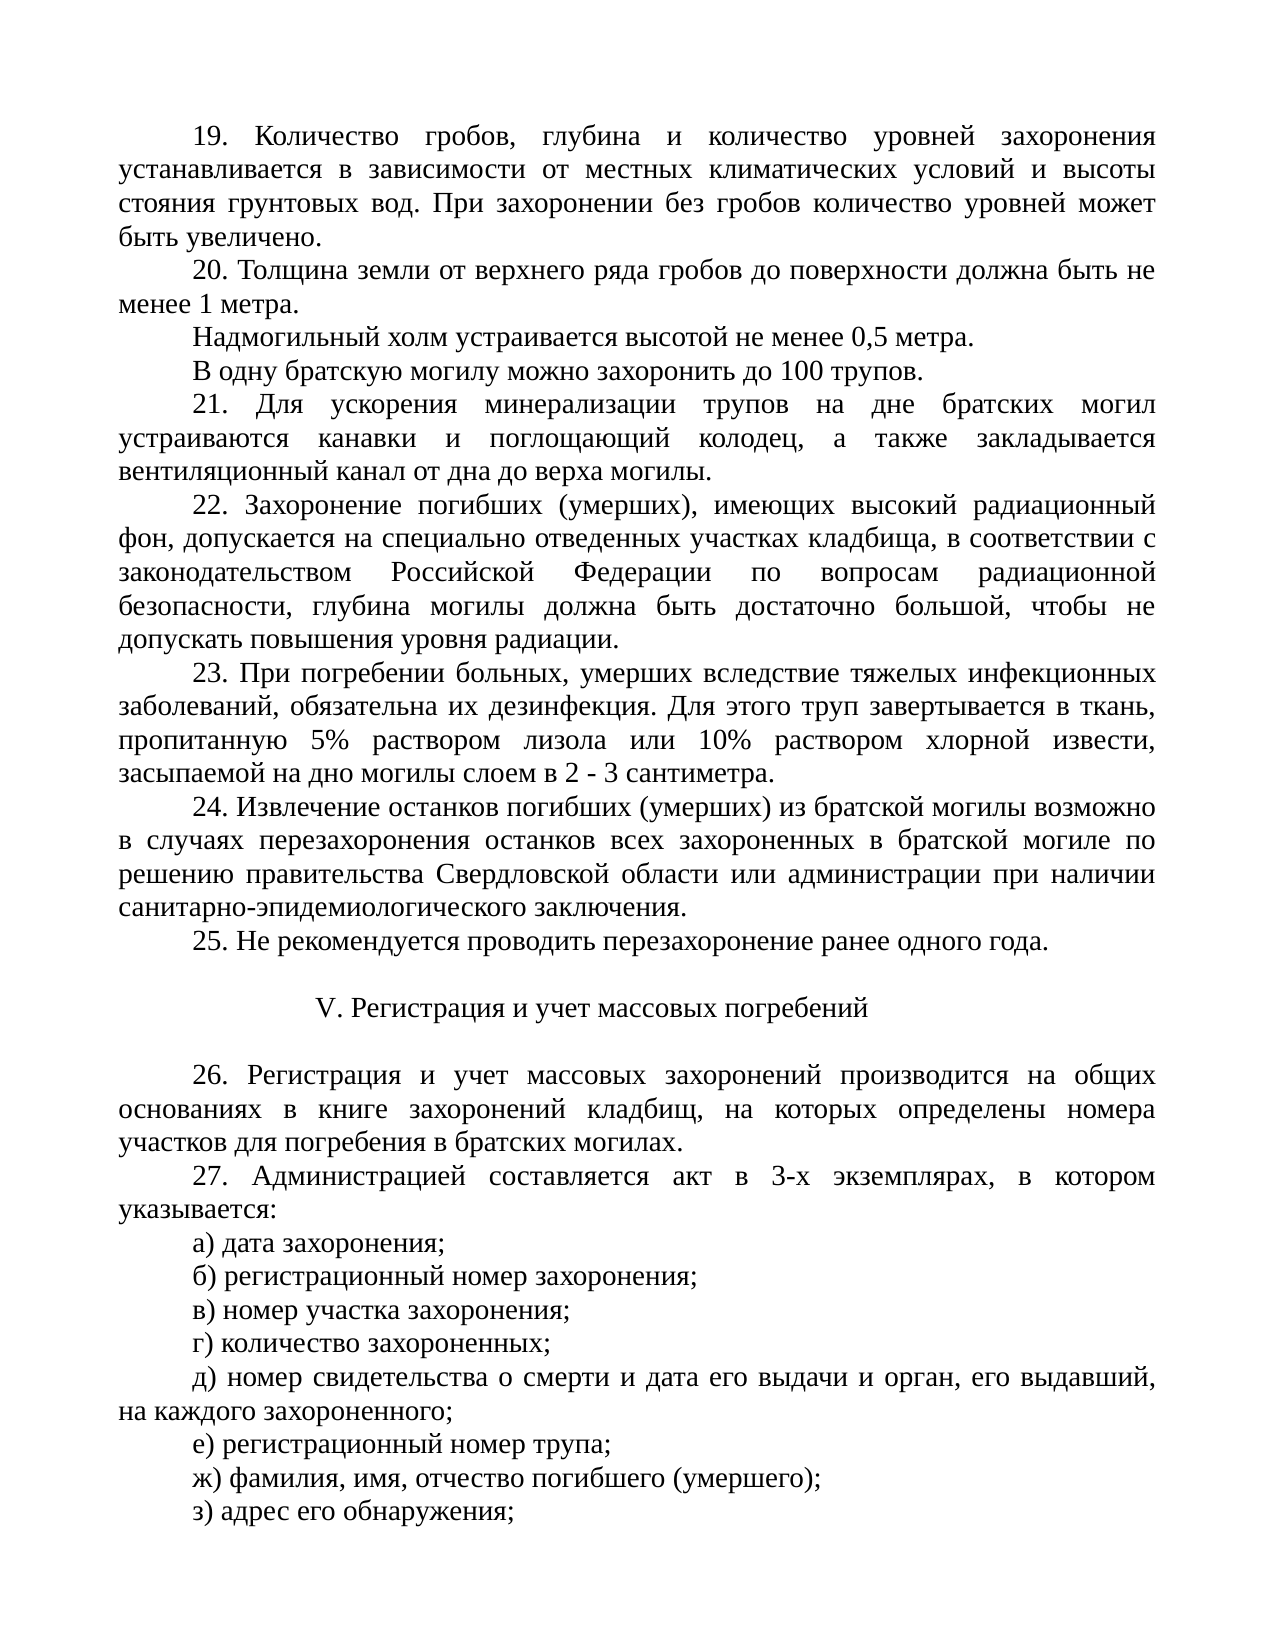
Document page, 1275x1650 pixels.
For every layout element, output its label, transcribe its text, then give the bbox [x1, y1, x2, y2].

text 23. При погребении больных, умерших вследствие тяжелых инфекционных заболеваний, обязательна их дезинфекция. Для этого труп завертывается в ткань, пропитанную 5% раствором лизола или 10% раствором хлорной извести, засыпаемой на дно могилы слоем в 2 - 3 сантиметра. [118, 655, 1157, 789]
text е) регистрационный номер трупа; [118, 1426, 1157, 1460]
text д) номер свидетельства о смерти и дата его выдачи и орган, его выдавший, на каждого захороненного; [118, 1359, 1157, 1426]
text а) дата захоронения; [118, 1225, 1157, 1258]
text 19. Количество гробов, глубина и количество уровней захоронения устанавливается в зависимости от местных климатических условий и высоты стояния грунтовых вод. При захоронении без гробов количество уровней может быть увеличено. [118, 118, 1157, 252]
text ж) фамилия, имя, отчество погибшего (умершего); [118, 1460, 1157, 1493]
text 27. Администрацией составляется акт в 3-х экземплярах, в котором указывается: [118, 1158, 1157, 1225]
text V. Регистрация и учет массовых погребений [118, 990, 1157, 1024]
text з) адрес его обнаружения; [118, 1493, 1157, 1527]
text 20. Толщина земли от верхнего ряда гробов до поверхности должна быть не менее 1 метра. [118, 252, 1157, 319]
text В одну братскую могилу можно захоронить до 100 трупов. [118, 353, 1157, 386]
text 26. Регистрация и учет массовых захоронений производится на общих основаниях в книге захоронений кладбищ, на которых определены номера участков для погребения в братских могилах. [118, 1057, 1157, 1158]
text 25. Не рекомендуется проводить перезахоронение ранее одного года. [118, 923, 1157, 957]
text Надмогильный холм устраивается высотой не менее 0,5 метра. [118, 319, 1157, 353]
text 22. Захоронение погибших (умерших), имеющих высокий радиационный фон, допускается на специально отведенных участках кладбища, в соответствии с законодательством Российской Федерации по вопросам радиационной безопасности, глубина могилы должна быть достаточно большой, чтобы не допускать повышения уровня радиации. [118, 487, 1157, 655]
text в) номер участка захоронения; [118, 1292, 1157, 1326]
text г) количество захороненных; [118, 1326, 1157, 1359]
text б) регистрационный номер захоронения; [118, 1258, 1157, 1292]
text 21. Для ускорения минерализации трупов на дне братских могил устраиваются канавки и поглощающий колодец, а также закладывается вентиляционный канал от дна до верха могилы. [118, 386, 1157, 487]
text 24. Извлечение останков погибших (умерших) из братской могилы возможно в случаях перезахоронения останков всех захороненных в братской могиле по решению правительства Свердловской области или администрации при наличии санитарно-эпидемиологического заключения. [118, 789, 1157, 923]
